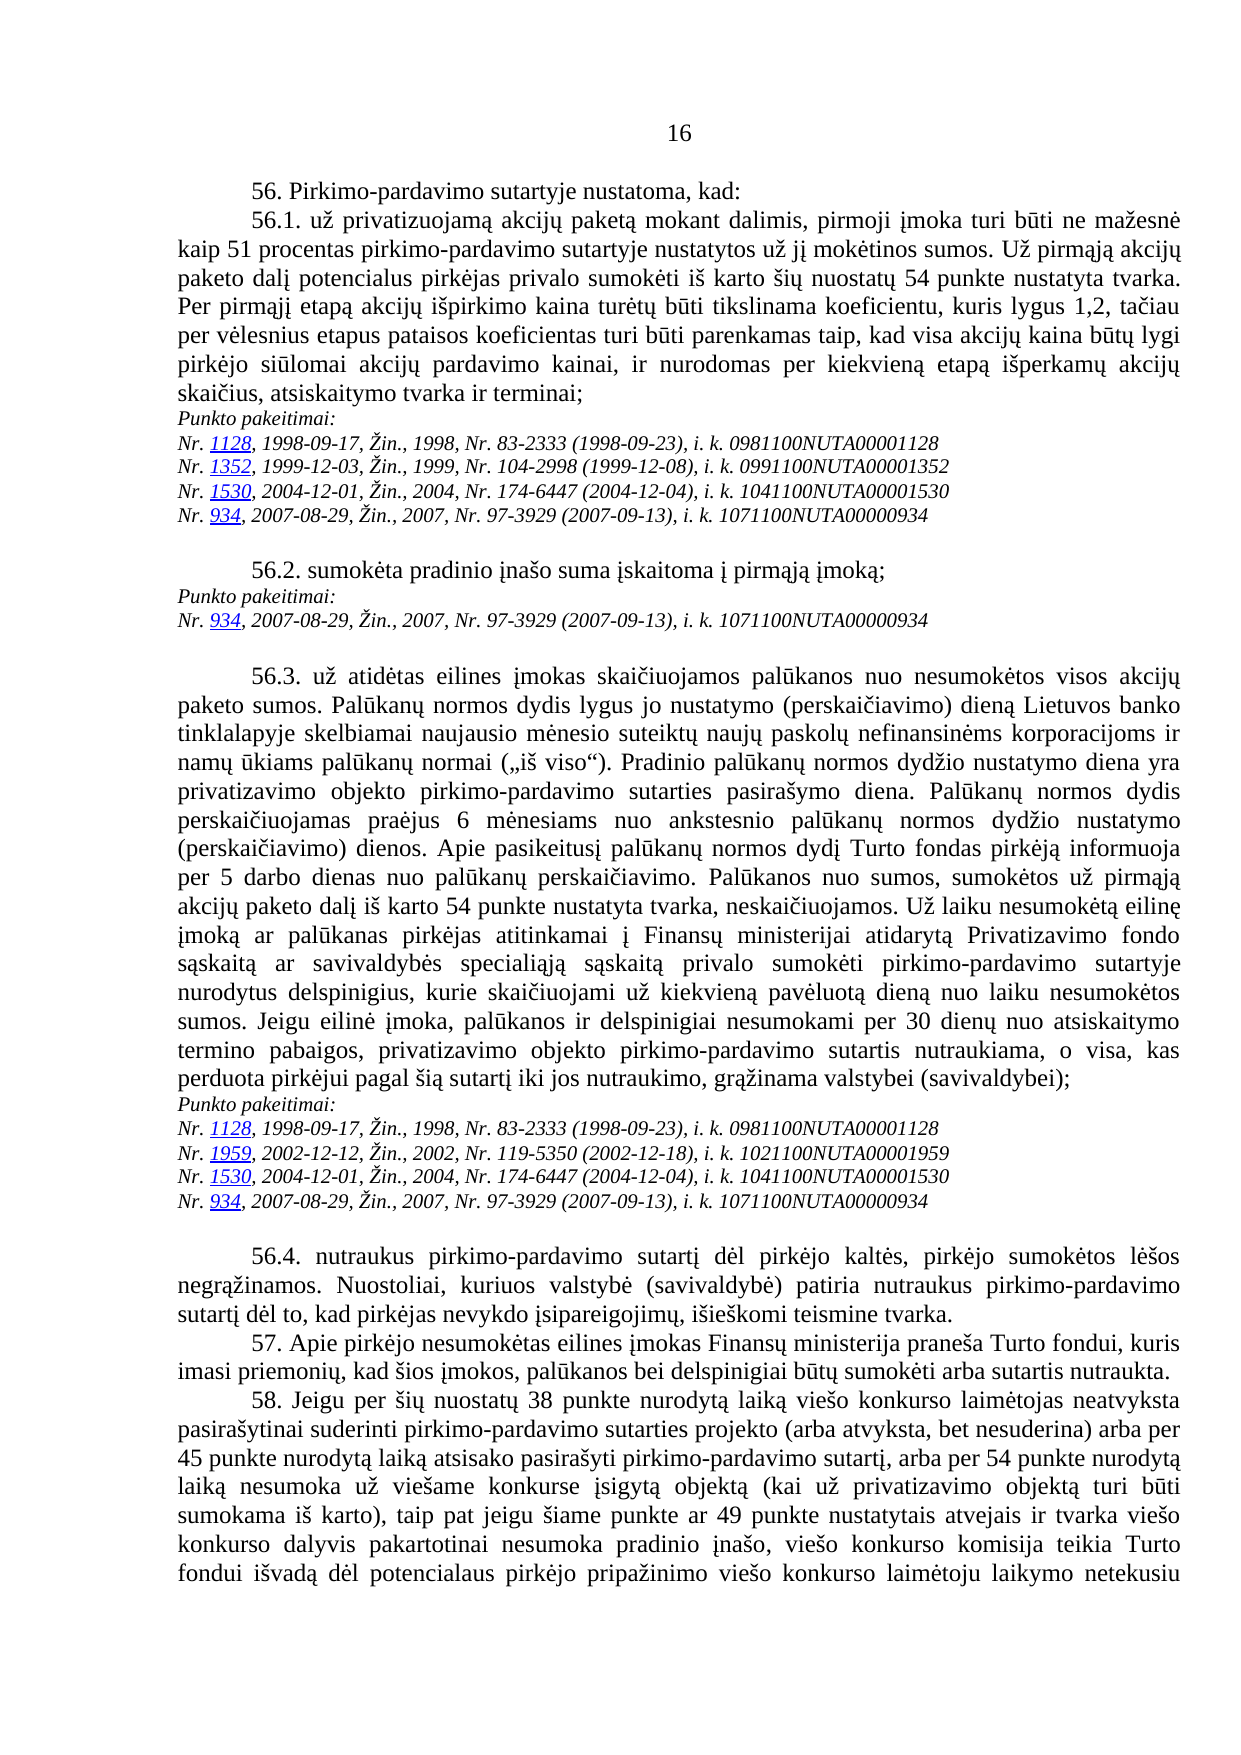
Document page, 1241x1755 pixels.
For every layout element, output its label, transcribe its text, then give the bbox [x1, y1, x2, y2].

text Nr. 1530, 2004-12-01, Žin., 2004, Nr. 174-6447 (2004-12-04), i. k. 1041100NUTA00001530 [177, 478, 1181, 503]
text Nr. 934, 2007-08-29, Žin., 2007, Nr. 97-3929 (2007-09-13), i. k. 1071100NUTA00000934 [177, 608, 1181, 632]
text 58. Jeigu per šių nuostatų 38 punkte nurodytą laiką viešo konkurso laimėtojas neatvyksta pasirašytinai suderinti pirkimo-pardavimo sutarties projekto (arba atvyksta, bet nesuderina) arba per 45 punkte nurodytą laiką atsisako pasirašyti pirkimo-pardavimo sutartį, arba per 54 punkte nurodytą laiką nesumoka už viešame konkurse įsigytą objektą (kai už privatizavimo objektą turi būti sumokama iš karto), taip pat jeigu šiame punkte ar 49 punkte nustatytais atvejais ir tvarka viešo konkurso dalyvis pakartotinai nesumoka pradinio įnašo, viešo konkurso komisija teikia Turto fondui išvadą dėl potencialaus pirkėjo pripažinimo viešo konkurso laimėtoju laikymo netekusiu [177, 1385, 1181, 1586]
text 56.2. sumokėta pradinio įnašo suma įskaitoma į pirmąją įmoką; [177, 555, 1181, 584]
text Nr. 1530, 2004-12-01, Žin., 2004, Nr. 174-6447 (2004-12-04), i. k. 1041100NUTA00001530 [177, 1164, 1181, 1188]
text Punkto pakeitimai: [177, 1092, 1181, 1116]
text Nr. 934, 2007-08-29, Žin., 2007, Nr. 97-3929 (2007-09-13), i. k. 1071100NUTA00000934 [177, 503, 1181, 527]
text Nr. 934, 2007-08-29, Žin., 2007, Nr. 97-3929 (2007-09-13), i. k. 1071100NUTA00000934 [177, 1188, 1181, 1213]
text Nr. 1959, 2002-12-12, Žin., 2002, Nr. 119-5350 (2002-12-18), i. k. 1021100NUTA00001959 [177, 1140, 1181, 1164]
text 56.4. nutraukus pirkimo-pardavimo sutartį dėl pirkėjo kaltės, pirkėjo sumokėtos lėšos negrąžinamos. Nuostoliai, kuriuos valstybė (savivaldybė) patiria nutraukus pirkimo-pardavimo sutartį dėl to, kad pirkėjas nevykdo įsipareigojimų, išieškomi teismine tvarka. [177, 1241, 1181, 1328]
text Punkto pakeitimai: [177, 406, 1181, 430]
text Nr. 1128, 1998-09-17, Žin., 1998, Nr. 83-2333 (1998-09-23), i. k. 0981100NUTA00001128 [177, 1116, 1181, 1140]
text 56. Pirkimo-pardavimo sutartyje nustatoma, kad: [177, 176, 1181, 205]
text Nr. 1128, 1998-09-17, Žin., 1998, Nr. 83-2333 (1998-09-23), i. k. 0981100NUTA00001128 [177, 430, 1181, 454]
text 57. Apie pirkėjo nesumokėtas eilines įmokas Finansų ministerija praneša Turto fondui, kuris imasi priemonių, kad šios įmokos, palūkanos bei delspinigiai būtų sumokėti arba sutartis nutraukta. [177, 1328, 1181, 1385]
text 56.3. už atidėtas eilines įmokas skaičiuojamos palūkanos nuo nesumokėtos visos akcijų paketo sumos. Palūkanų normos dydis lygus jo nustatymo (perskaičiavimo) dieną Lietuvos banko tinklalapyje skelbiamai naujausio mėnesio suteiktų naujų paskolų nefinansinėms korporacijoms ir namų ūkiams palūkanų normai („iš viso“). Pradinio palūkanų normos dydžio nustatymo diena yra privatizavimo objekto pirkimo-pardavimo sutarties pasirašymo diena. Palūkanų normos dydis perskaičiuojamas praėjus 6 mėnesiams nuo ankstesnio palūkanų normos dydžio nustatymo (perskaičiavimo) dienos. Apie pasikeitusį palūkanų normos dydį Turto fondas pirkėją informuoja per 5 darbo dienas nuo palūkanų perskaičiavimo. Palūkanos nuo sumos, sumokėtos už pirmąją akcijų paketo dalį iš karto 54 punkte nustatyta tvarka, neskaičiuojamos. Už laiku nesumokėtą eilinę įmoką ar palūkanas pirkėjas atitinkamai į Finansų ministerijai atidarytą Privatizavimo fondo sąskaitą ar savivaldybės specialiąją sąskaitą privalo sumokėti pirkimo-pardavimo sutartyje nurodytus delspinigius, kurie skaičiuojami už kiekvieną pavėluotą dieną nuo laiku nesumokėtos sumos. Jeigu eilinė įmoka, palūkanos ir delspinigiai nesumokami per 30 dienų nuo atsiskaitymo termino pabaigos, privatizavimo objekto pirkimo-pardavimo sutartis nutraukiama, o visa, kas perduota pirkėjui pagal šią sutartį iki jos nutraukimo, grąžinama valstybei (savivaldybei); [177, 661, 1181, 1092]
text 56.1. už privatizuojamą akcijų paketą mokant dalimis, pirmoji įmoka turi būti ne mažesnė kaip 51 procentas pirkimo-pardavimo sutartyje nustatytos už jį mokėtinos sumos. Už pirmąją akcijų paketo dalį potencialus pirkėjas privalo sumokėti iš karto šių nuostatų 54 punkte nustatyta tvarka. Per pirmąjį etapą akcijų išpirkimo kaina turėtų būti tikslinama koeficientu, kuris lygus 1,2, tačiau per vėlesnius etapus pataisos koeficientas turi būti parenkamas taip, kad visa akcijų kaina būtų lygi pirkėjo siūlomai akcijų pardavimo kainai, ir nurodomas per kiekvieną etapą išperkamų akcijų skaičius, atsiskaitymo tvarka ir terminai; [177, 205, 1181, 406]
text Nr. 1352, 1999-12-03, Žin., 1999, Nr. 104-2998 (1999-12-08), i. k. 0991100NUTA00001352 [177, 454, 1181, 478]
text Punkto pakeitimai: [177, 584, 1181, 608]
